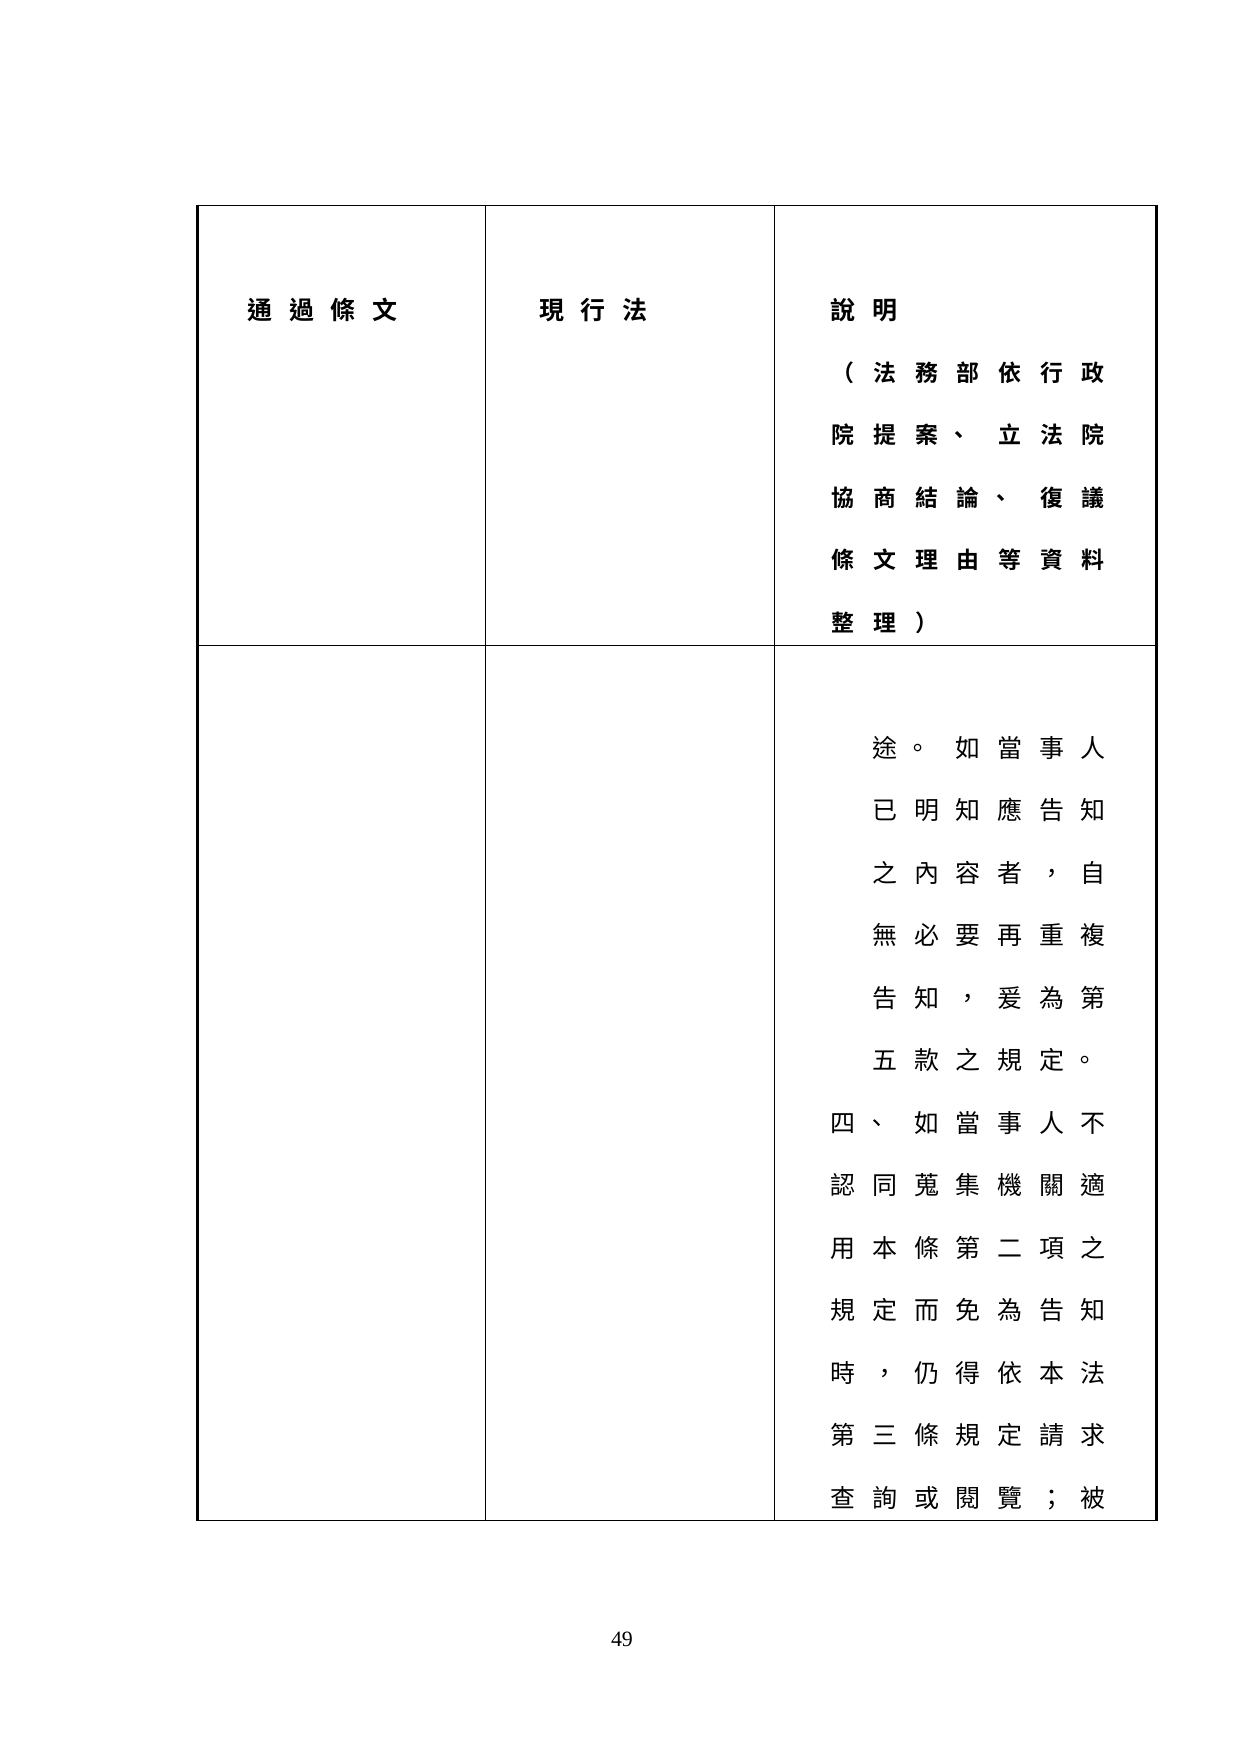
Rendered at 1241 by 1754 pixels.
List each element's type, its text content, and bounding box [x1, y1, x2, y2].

table_cell 途。如當事人已明知應告知之內容者，自無必要再重複告知，爰為第五款之規定。 四、如當事人不認同蒐集機關適用本條第二項之規定而免為告知時，仍得依本法第三條規定請求查詢或閱覽；被 [775, 646, 1155, 1520]
table_header 通過條文 [199, 206, 485, 645]
table_header 說明 （法務部依行政院提案、立法院協商結論、復議條文理由等資料整理） [775, 206, 1155, 645]
table_cell [199, 646, 485, 1520]
table_cell [486, 646, 774, 1520]
table_header 現行法 [486, 206, 774, 645]
